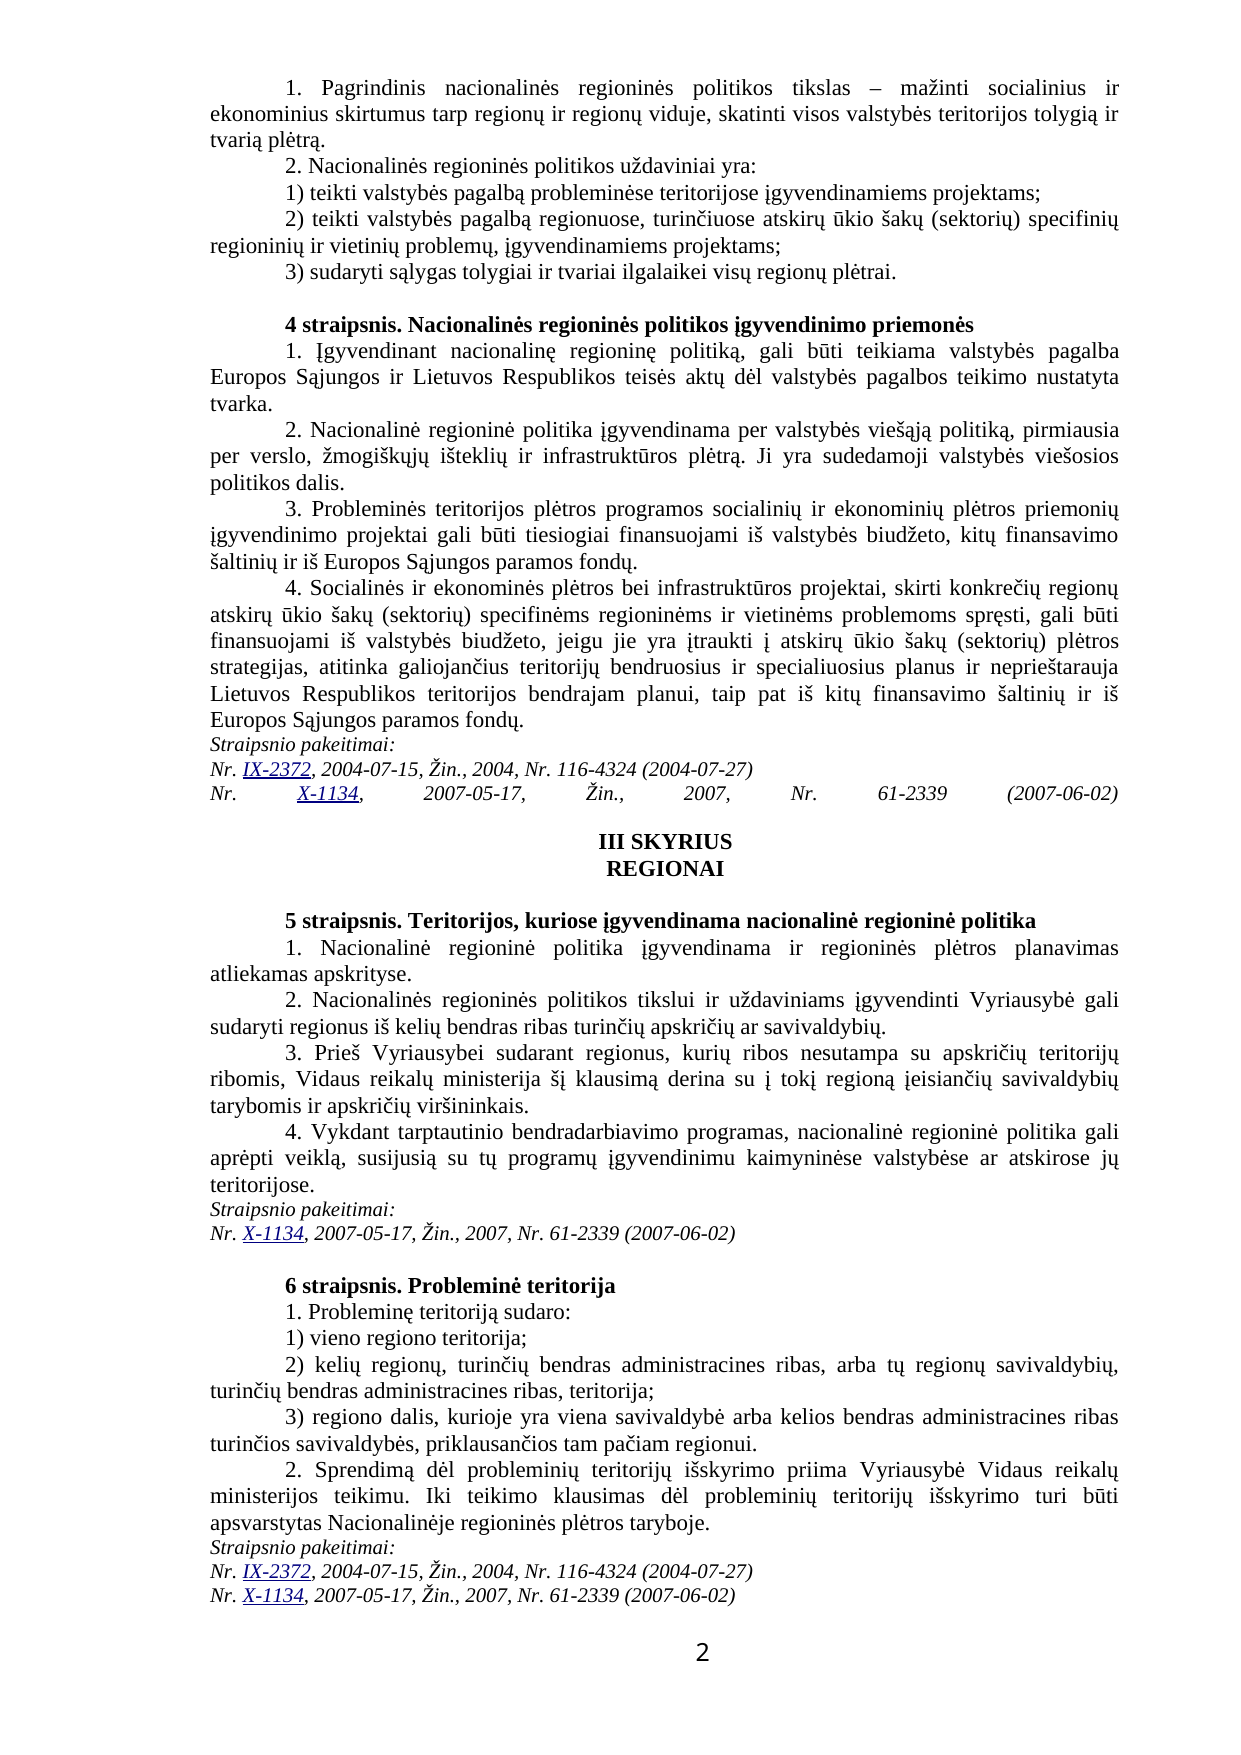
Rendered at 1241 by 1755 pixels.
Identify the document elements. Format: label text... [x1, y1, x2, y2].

text Nr. X-1134, 2007-05-17, Žin., 2007, Nr. 61-2339 (2007-06-02) [210, 781, 1120, 828]
text 2) kelių regionų, turinčių bendras administracines ribas, arba tų regionų savivaldybių, turinčių bendras administracines ribas, teritorija; [210, 1351, 1120, 1403]
text 2. Nacionalinės regioninės politikos tikslui ir uždaviniams įgyvendinti Vyriausybė gali sudaryti regionus iš kelių bendras ribas turinčių apskričių ar savivaldybių. [210, 986, 1120, 1039]
text 1. Pagrindinis nacionalinės regioninės politikos tikslas – mažinti socialinius ir ekonominius skirtumus tarp regionų ir regionų viduje, skatinti visos valstybės teritorijos tolygią ir tvarią plėtrą. [210, 73, 1120, 153]
text Straipsnio pakeitimai: [210, 732, 1120, 756]
text 1. Probleminę teritoriją sudaro: [210, 1298, 1120, 1324]
text 4. Socialinės ir ekonominės plėtros bei infrastruktūros projektai, skirti konkrečių regionų atskirų ūkio šakų (sektorių) specifinėms regioninėms ir vietinėms problemoms spręsti, gali būti finansuojami iš valstybės biudžeto, jeigu jie yra įtraukti į atskirų ūkio šakų (sektorių) plėtros strategijas, atitinka galiojančius teritorijų bendruosius ir specialiuosius planus ir neprieštarauja Lietuvos Respublikos teritorijos bendrajam planui, taip pat iš kitų finansavimo šaltinių ir iš Europos Sąjungos paramos fondų. [210, 574, 1120, 732]
text 1) vieno regiono teritorija; [210, 1324, 1120, 1351]
text Nr. IX-2372, 2004-07-15, Žin., 2004, Nr. 116-4324 (2004-07-27) [210, 756, 1120, 781]
text 1. Įgyvendinant nacionalinę regioninę politiką, gali būti teikiama valstybės pagalba Europos Sąjungos ir Lietuvos Respublikos teisės aktų dėl valstybės pagalbos teikimo nustatyta tvarka. [210, 337, 1120, 416]
text 2. Nacionalinės regioninės politikos uždaviniai yra: [210, 153, 1120, 179]
text 3) sudaryti sąlygas tolygiai ir tvariai ilgalaikei visų regionų plėtrai. [210, 258, 1120, 284]
text 6 straipsnis. Probleminė teritorija [210, 1272, 1120, 1298]
text Straipsnio pakeitimai: [210, 1197, 1120, 1221]
text 3) regiono dalis, kurioje yra viena savivaldybė arba kelios bendras administracines ribas turinčios savivaldybės, priklausančios tam pačiam regionui. [210, 1403, 1120, 1456]
text Straipsnio pakeitimai: [210, 1535, 1120, 1559]
text 2. Sprendimą dėl probleminių teritorijų išskyrimo priima Vyriausybė Vidaus reikalų ministerijos teikimu. Iki teikimo klausimas dėl probleminių teritorijų išskyrimo turi būti apsvarstytas Nacionalinėje regioninės plėtros taryboje. [210, 1456, 1120, 1535]
text 3. Probleminės teritorijos plėtros programos socialinių ir ekonominių plėtros priemonių įgyvendinimo projektai gali būti tiesiogiai finansuojami iš valstybės biudžeto, kitų finansavimo šaltinių ir iš Europos Sąjungos paramos fondų. [210, 495, 1120, 574]
text 4 straipsnis. Nacionalinės regioninės politikos įgyvendinimo priemonės [210, 311, 1120, 337]
text 5 straipsnis. Teritorijos, kuriose įgyvendinama nacionalinė regioninė politika [210, 907, 1120, 934]
text 3. Prieš Vyriausybei sudarant regionus, kurių ribos nesutampa su apskričių teritorijų ribomis, Vidaus reikalų ministerija šį klausimą derina su į tokį regioną įeisiančių savivaldybių tarybomis ir apskričių viršininkais. [210, 1039, 1120, 1118]
text 2) teikti valstybės pagalbą regionuose, turinčiuose atskirų ūkio šakų (sektorių) specifinių regioninių ir vietinių problemų, įgyvendinamiems projektams; [210, 205, 1120, 258]
text III SKYRIUS [210, 828, 1120, 854]
text 1. Nacionalinė regioninė politika įgyvendinama ir regioninės plėtros planavimas atliekamas apskrityse. [210, 934, 1120, 986]
text Nr. IX-2372, 2004-07-15, Žin., 2004, Nr. 116-4324 (2004-07-27) [210, 1559, 1120, 1583]
text 1) teikti valstybės pagalbą probleminėse teritorijose įgyvendinamiems projektams; [210, 179, 1120, 205]
text Nr. X-1134, 2007-05-17, Žin., 2007, Nr. 61-2339 (2007-06-02) [210, 1221, 1120, 1245]
subtitle 4. Vykdant tarptautinio bendradarbiavimo programas, nacionalinė regioninė politika gali aprėpti veiklą, susijusią su tų programų įgyvendinimu kaimyninėse valstybėse ar atskirose jų teritorijose. [210, 1118, 1120, 1197]
text Nr. X-1134, 2007-05-17, Žin., 2007, Nr. 61-2339 (2007-06-02) [210, 1583, 1120, 1607]
text 2. Nacionalinė regioninė politika įgyvendinama per valstybės viešąją politiką, pirmiausia per verslo, žmogiškųjų išteklių ir infrastruktūros plėtrą. Ji yra sudedamoji valstybės viešosios politikos dalis. [210, 416, 1120, 495]
text REGIONAI [210, 854, 1120, 881]
